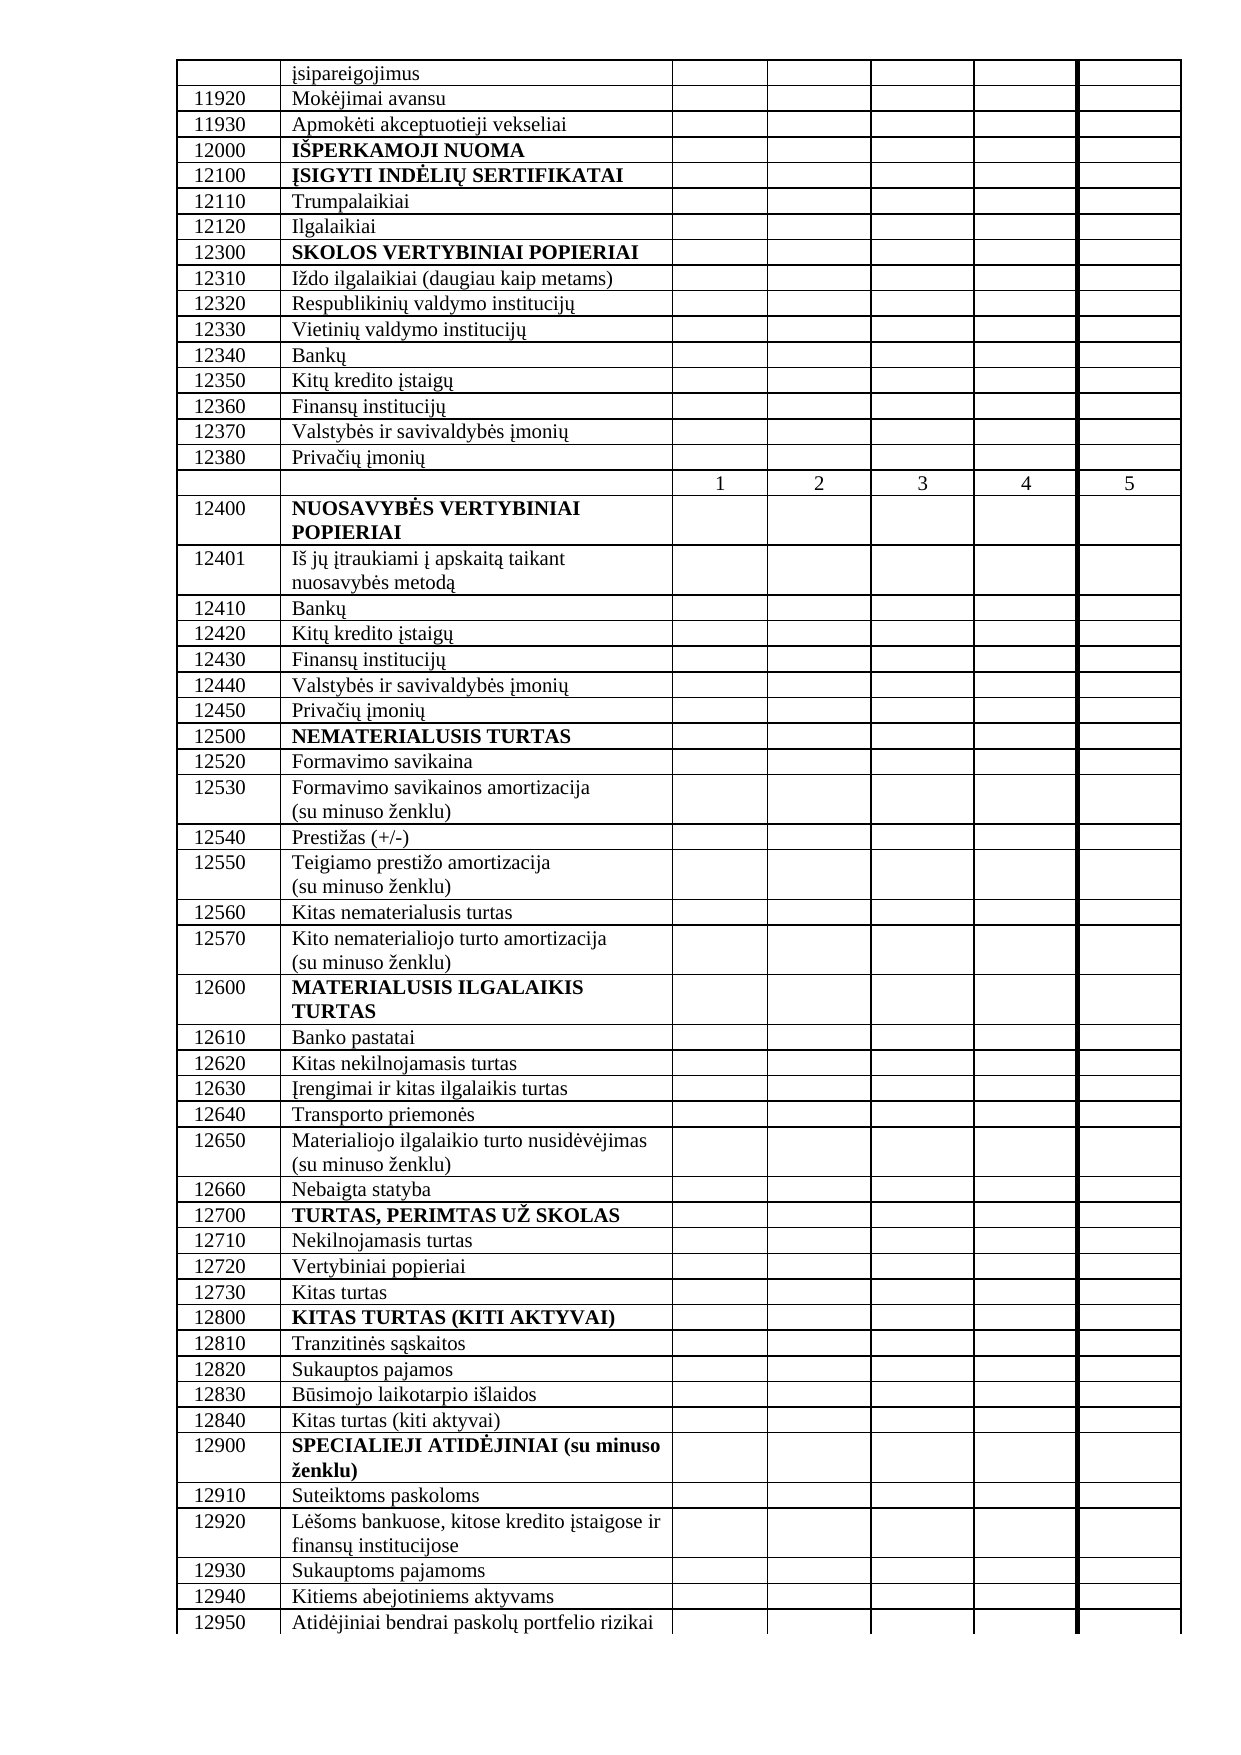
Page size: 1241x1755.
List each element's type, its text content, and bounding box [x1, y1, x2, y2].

table_cell [872, 343, 973, 367]
table_cell 1 [673, 471, 767, 495]
table_cell [872, 240, 973, 264]
table_cell 12800 [178, 1305, 280, 1329]
table_cell [872, 825, 973, 849]
table_cell [975, 1305, 1075, 1329]
table_cell [673, 1584, 767, 1608]
table_cell [872, 86, 973, 110]
table_cell [768, 163, 870, 187]
table_cell [768, 317, 870, 341]
table_cell [872, 750, 973, 773]
table_cell [673, 1509, 767, 1557]
table_cell [872, 1280, 973, 1304]
table_cell [975, 1228, 1075, 1252]
table_cell [1080, 317, 1180, 341]
table_cell [975, 673, 1075, 697]
table_cell Sukauptos pajamos [281, 1357, 672, 1381]
table_cell [768, 394, 870, 418]
table_cell [975, 1102, 1075, 1126]
table_cell [1080, 86, 1180, 110]
table_cell [1080, 750, 1180, 773]
table_cell [975, 1610, 1075, 1634]
table_cell [975, 698, 1075, 722]
table_cell Ilgalaikiai [281, 215, 672, 238]
table_cell [872, 394, 973, 418]
table_cell 12600 [178, 975, 280, 1023]
table_cell [673, 900, 767, 924]
table_cell [975, 343, 1075, 367]
table_cell KITAS TURTAS (KITI AKTYVAI) [281, 1305, 672, 1329]
table_cell [975, 926, 1075, 974]
table_cell [975, 647, 1075, 671]
table_cell 4 [975, 471, 1075, 495]
table_cell [1080, 975, 1180, 1023]
table_cell Finansų institucijų [281, 394, 672, 418]
table_cell [975, 1025, 1075, 1049]
table_cell 12700 [178, 1203, 280, 1227]
table_cell [872, 1254, 973, 1278]
table_cell 12730 [178, 1280, 280, 1304]
table_cell [1080, 1228, 1180, 1252]
table_cell 12640 [178, 1102, 280, 1126]
table_cell 12400 [178, 496, 280, 544]
table_cell [768, 698, 870, 722]
table_cell [975, 215, 1075, 238]
table_cell [673, 975, 767, 1023]
table_cell Suteiktoms paskoloms [281, 1483, 672, 1507]
table_cell Bankų [281, 596, 672, 620]
table_cell [673, 368, 767, 392]
table_cell Privačių įmonių [281, 698, 672, 722]
table_cell SPECIALIEJI ATIDĖJINIAI (su minuso ženklu) [281, 1433, 672, 1482]
table_cell [768, 240, 870, 264]
table_cell Nekilnojamasis turtas [281, 1228, 672, 1252]
table_cell [975, 825, 1075, 849]
table_cell Kitas turtas [281, 1280, 672, 1304]
table_cell [1080, 445, 1180, 469]
table_cell [872, 1558, 973, 1582]
table_cell [673, 1203, 767, 1227]
table_cell [872, 724, 973, 748]
table_cell Vietinių valdymo institucijų [281, 317, 672, 341]
table_cell [768, 291, 870, 315]
table_cell [673, 926, 767, 974]
table_cell [975, 112, 1075, 136]
table_cell [872, 698, 973, 722]
table_cell [872, 926, 973, 974]
table_cell [673, 240, 767, 264]
table_cell [673, 163, 767, 187]
table_cell [1080, 394, 1180, 418]
table_cell [872, 546, 973, 594]
table_cell Banko pastatai [281, 1025, 672, 1049]
table_cell 12920 [178, 1509, 280, 1557]
table_cell 11930 [178, 112, 280, 136]
table_cell [673, 394, 767, 418]
table_cell [673, 1128, 767, 1176]
table_cell [975, 975, 1075, 1023]
table_cell [872, 496, 973, 544]
table_cell Būsimojo laikotarpio išlaidos [281, 1382, 672, 1406]
table_cell 12110 [178, 189, 280, 213]
table_cell [768, 496, 870, 544]
table_cell [768, 926, 870, 974]
table_cell 12500 [178, 724, 280, 748]
table_cell [768, 1382, 870, 1406]
table_cell Kitų kredito įstaigų [281, 621, 672, 645]
table_cell ĮSIGYTI INDĖLIŲ SERTIFIKATAI [281, 163, 672, 187]
table_cell [872, 291, 973, 315]
table_cell [872, 61, 973, 85]
table_cell [872, 1025, 973, 1049]
table_cell [1080, 1483, 1180, 1507]
table_cell Iš jų įtraukiami į apskaitą taikant nuosavybės metodą [281, 546, 672, 594]
table_cell [768, 61, 870, 85]
table_cell [975, 189, 1075, 213]
table_cell 12401 [178, 546, 280, 594]
table_cell [1080, 647, 1180, 671]
table_cell Finansų institucijų [281, 647, 672, 671]
table_cell [872, 1228, 973, 1252]
table_cell [1080, 61, 1180, 85]
table_cell [872, 1357, 973, 1381]
table_cell [975, 1382, 1075, 1406]
table_cell [975, 1433, 1075, 1482]
table_cell Kitiems abejotiniems aktyvams [281, 1584, 672, 1608]
table_cell [768, 1584, 870, 1608]
table_cell [768, 825, 870, 849]
table_cell [872, 163, 973, 187]
table_cell [975, 1357, 1075, 1381]
table_cell [1080, 1357, 1180, 1381]
table_cell [975, 1203, 1075, 1227]
table_cell [1080, 112, 1180, 136]
table_cell Formavimo savikaina [281, 750, 672, 773]
table_cell [673, 1280, 767, 1304]
table_cell [768, 445, 870, 469]
table_cell [768, 673, 870, 697]
table_cell 12380 [178, 445, 280, 469]
table_cell [975, 496, 1075, 544]
table_cell [872, 215, 973, 238]
table_cell 12120 [178, 215, 280, 238]
table_cell [1080, 850, 1180, 898]
table_cell [768, 1331, 870, 1355]
table_cell [768, 1177, 870, 1201]
table_cell [872, 1305, 973, 1329]
table_cell 12710 [178, 1228, 280, 1252]
table_cell [975, 1331, 1075, 1355]
table_cell [975, 291, 1075, 315]
table_cell [975, 266, 1075, 290]
table_cell [1080, 1558, 1180, 1582]
table_cell [673, 1254, 767, 1278]
table_cell [975, 368, 1075, 392]
table_cell [768, 750, 870, 773]
table_cell 12550 [178, 850, 280, 898]
table_cell [768, 546, 870, 594]
table_cell 12650 [178, 1128, 280, 1176]
table_cell [768, 724, 870, 748]
table_cell [768, 647, 870, 671]
table_cell TURTAS, PERIMTAS UŽ SKOLAS [281, 1203, 672, 1227]
table_cell Transporto priemonės [281, 1102, 672, 1126]
table_cell [673, 1228, 767, 1252]
table_cell [872, 1203, 973, 1227]
table_cell [768, 112, 870, 136]
table_cell [673, 673, 767, 697]
table_cell [872, 1076, 973, 1100]
table_cell [1080, 1305, 1180, 1329]
table_cell NEMATERIALUSIS TURTAS [281, 724, 672, 748]
table_cell [872, 266, 973, 290]
table_cell [872, 647, 973, 671]
table_cell [1080, 1509, 1180, 1557]
table_cell 12660 [178, 1177, 280, 1201]
table_cell Vertybiniai popieriai [281, 1254, 672, 1278]
table_cell [768, 1483, 870, 1507]
table_cell [975, 1483, 1075, 1507]
table_cell Įrengimai ir kitas ilgalaikis turtas [281, 1076, 672, 1100]
table_cell [673, 317, 767, 341]
table_cell Kitas turtas (kiti aktyvai) [281, 1408, 672, 1432]
table_cell [872, 1408, 973, 1432]
table_cell [768, 343, 870, 367]
table_cell Prestižas (+/-) [281, 825, 672, 849]
table_cell [975, 61, 1075, 85]
table_cell 11920 [178, 86, 280, 110]
table_cell Atidėjiniai bendrai paskolų portfelio rizikai [281, 1610, 672, 1634]
table_cell 12930 [178, 1558, 280, 1582]
table_cell 12900 [178, 1433, 280, 1482]
table_cell [768, 1203, 870, 1227]
table_cell [768, 850, 870, 898]
table_cell [673, 621, 767, 645]
table_cell [768, 1509, 870, 1557]
table_cell 5 [1080, 471, 1180, 495]
table_cell [975, 900, 1075, 924]
table_cell [768, 900, 870, 924]
table_cell [975, 596, 1075, 620]
table_cell [975, 1076, 1075, 1100]
table_cell 12300 [178, 240, 280, 264]
table_cell 12430 [178, 647, 280, 671]
table_cell [1080, 546, 1180, 594]
table_cell [673, 1558, 767, 1582]
table_cell 12000 [178, 138, 280, 162]
table_cell [768, 1128, 870, 1176]
table_cell Teigiamo prestižo amortizacija (su minuso ženklu) [281, 850, 672, 898]
table_cell [768, 1408, 870, 1432]
table_cell [975, 1408, 1075, 1432]
table_cell [673, 61, 767, 85]
table_cell [1080, 825, 1180, 849]
table_cell 12840 [178, 1408, 280, 1432]
table_cell [673, 343, 767, 367]
table_cell [673, 596, 767, 620]
table_cell [1080, 240, 1180, 264]
table_cell 12910 [178, 1483, 280, 1507]
table_cell 12620 [178, 1051, 280, 1075]
table_cell [872, 189, 973, 213]
table_cell [673, 1305, 767, 1329]
table_cell 12520 [178, 750, 280, 773]
table_cell [768, 86, 870, 110]
table_cell 12950 [178, 1610, 280, 1634]
table_cell 12630 [178, 1076, 280, 1100]
table_cell [975, 1280, 1075, 1304]
table_cell 12560 [178, 900, 280, 924]
table_cell [673, 647, 767, 671]
table_cell 12610 [178, 1025, 280, 1049]
table_cell [1080, 926, 1180, 974]
table_cell [673, 1408, 767, 1432]
table_cell [768, 1228, 870, 1252]
table_cell [872, 1382, 973, 1406]
table_cell [1080, 368, 1180, 392]
table_cell [975, 240, 1075, 264]
table_cell Privačių įmonių [281, 445, 672, 469]
table_cell [178, 61, 280, 85]
table_cell Nebaigta statyba [281, 1177, 672, 1201]
table_cell [1080, 1331, 1180, 1355]
table_cell [673, 1382, 767, 1406]
table_cell [673, 750, 767, 773]
table_cell [872, 621, 973, 645]
table_cell [872, 850, 973, 898]
table_cell [768, 368, 870, 392]
table_cell [1080, 596, 1180, 620]
table_cell [1080, 189, 1180, 213]
table_cell Apmokėti akceptuotieji vekseliai [281, 112, 672, 136]
table_cell [673, 825, 767, 849]
table_cell [768, 189, 870, 213]
table_cell 2 [768, 471, 870, 495]
table_cell Kitų kredito įstaigų [281, 368, 672, 392]
table_cell [768, 1305, 870, 1329]
table_cell [768, 420, 870, 443]
table_cell [1080, 1610, 1180, 1634]
table_cell Valstybės ir savivaldybės įmonių [281, 673, 672, 697]
table_cell [1080, 163, 1180, 187]
table_cell 12350 [178, 368, 280, 392]
table_cell [1080, 900, 1180, 924]
table_cell [975, 138, 1075, 162]
table_cell 12340 [178, 343, 280, 367]
table_cell 12370 [178, 420, 280, 443]
table_cell [975, 724, 1075, 748]
table_cell [872, 138, 973, 162]
table_cell Tranzitinės sąskaitos [281, 1331, 672, 1355]
table_cell [1080, 1280, 1180, 1304]
table_cell [673, 1177, 767, 1201]
table_cell Formavimo savikainos amortizacija (su minuso ženklu) [281, 775, 672, 823]
table_cell [1080, 138, 1180, 162]
table_cell [673, 1610, 767, 1634]
table_cell [673, 1051, 767, 1075]
table_cell [673, 1483, 767, 1507]
table_cell [872, 317, 973, 341]
table_cell [673, 1102, 767, 1126]
table_cell Kitas nekilnojamasis turtas [281, 1051, 672, 1075]
table_cell [975, 850, 1075, 898]
table_cell [768, 1025, 870, 1049]
table_cell [872, 975, 973, 1023]
table_cell [975, 775, 1075, 823]
table_cell [872, 1177, 973, 1201]
table_cell [975, 1254, 1075, 1278]
table_cell [1080, 1102, 1180, 1126]
table_cell [768, 1280, 870, 1304]
table_cell [975, 1509, 1075, 1557]
table_cell [975, 394, 1075, 418]
table_cell [768, 1357, 870, 1381]
table_cell [1080, 1025, 1180, 1049]
table_cell [768, 1051, 870, 1075]
table_cell [768, 266, 870, 290]
table_cell [872, 1128, 973, 1176]
table_cell 12570 [178, 926, 280, 974]
table_cell [975, 546, 1075, 594]
table_cell Valstybės ir savivaldybės įmonių [281, 420, 672, 443]
table_cell 12100 [178, 163, 280, 187]
table_cell [673, 291, 767, 315]
table_cell 12320 [178, 291, 280, 315]
table_cell [673, 1433, 767, 1482]
table_cell [673, 724, 767, 748]
table_cell [872, 112, 973, 136]
table_cell įsipareigojimus [281, 61, 672, 85]
table_cell [872, 1102, 973, 1126]
table_cell 12450 [178, 698, 280, 722]
table_cell [872, 673, 973, 697]
table_cell 12940 [178, 1584, 280, 1608]
table_cell [1080, 420, 1180, 443]
table_cell Iždo ilgalaikiai (daugiau kaip metams) [281, 266, 672, 290]
table_cell Respublikinių valdymo institucijų [281, 291, 672, 315]
table_cell [872, 900, 973, 924]
table_cell [673, 1331, 767, 1355]
table_cell [975, 86, 1075, 110]
table_cell [768, 1610, 870, 1634]
table_cell [975, 1177, 1075, 1201]
table_cell [872, 1610, 973, 1634]
table_cell [768, 138, 870, 162]
table_cell [872, 1509, 973, 1557]
table_cell [768, 596, 870, 620]
table_cell [1080, 1382, 1180, 1406]
table_cell [1080, 698, 1180, 722]
table_cell 12810 [178, 1331, 280, 1355]
table_cell IŠPERKAMOJI NUOMA [281, 138, 672, 162]
table_cell [872, 420, 973, 443]
table_cell [673, 215, 767, 238]
table_cell 3 [872, 471, 973, 495]
table_cell [872, 368, 973, 392]
table_cell [1080, 1433, 1180, 1482]
table_cell [1080, 291, 1180, 315]
table_cell 12440 [178, 673, 280, 697]
table_cell [673, 189, 767, 213]
table_cell [872, 445, 973, 469]
table_cell [673, 496, 767, 544]
table_cell [673, 775, 767, 823]
table_cell NUOSAVYBĖS VERTYBINIAI POPIERIAI [281, 496, 672, 544]
table_cell [673, 1357, 767, 1381]
table_cell [1080, 673, 1180, 697]
table_cell [1080, 1177, 1180, 1201]
table_cell [1080, 1584, 1180, 1608]
table_cell [872, 1051, 973, 1075]
table_cell [1080, 775, 1180, 823]
table_cell 12330 [178, 317, 280, 341]
table_cell 12360 [178, 394, 280, 418]
table_cell [975, 750, 1075, 773]
table_cell [975, 1558, 1075, 1582]
table_cell 12420 [178, 621, 280, 645]
table_cell [975, 163, 1075, 187]
table_cell 12720 [178, 1254, 280, 1278]
table_cell [1080, 724, 1180, 748]
table_cell [1080, 1203, 1180, 1227]
table_cell [178, 471, 280, 495]
table_cell [1080, 215, 1180, 238]
table_cell Kito nematerialiojo turto amortizacija (su minuso ženklu) [281, 926, 672, 974]
table_cell [872, 1584, 973, 1608]
table_cell Mokėjimai avansu [281, 86, 672, 110]
table_cell [1080, 1051, 1180, 1075]
table_cell [975, 1584, 1075, 1608]
table_cell [768, 621, 870, 645]
table_cell [1080, 496, 1180, 544]
table_cell [673, 546, 767, 594]
table_cell [872, 1433, 973, 1482]
table_cell [768, 1102, 870, 1126]
table_cell [673, 445, 767, 469]
table_cell 12530 [178, 775, 280, 823]
table_cell Lėšoms bankuose, kitose kredito įstaigose ir finansų institucijose [281, 1509, 672, 1557]
table_cell [872, 775, 973, 823]
table_cell [673, 1076, 767, 1100]
table_cell 12830 [178, 1382, 280, 1406]
table_cell Materialiojo ilgalaikio turto nusidėvėjimas (su minuso ženklu) [281, 1128, 672, 1176]
table_cell 12820 [178, 1357, 280, 1381]
table_cell [1080, 1128, 1180, 1176]
table_cell [673, 850, 767, 898]
table_cell [1080, 1408, 1180, 1432]
table_cell [1080, 1254, 1180, 1278]
table_cell [768, 1433, 870, 1482]
table_cell [768, 215, 870, 238]
table_cell [768, 775, 870, 823]
table_cell [975, 445, 1075, 469]
table_cell [673, 112, 767, 136]
table_cell [975, 317, 1075, 341]
table_cell [975, 420, 1075, 443]
table_cell [872, 1483, 973, 1507]
table_cell [673, 138, 767, 162]
table_cell Trumpalaikiai [281, 189, 672, 213]
table_cell SKOLOS VERTYBINIAI POPIERIAI [281, 240, 672, 264]
table_cell 12410 [178, 596, 280, 620]
table_cell [673, 266, 767, 290]
table_cell [872, 1331, 973, 1355]
table_cell [673, 420, 767, 443]
table_cell [768, 975, 870, 1023]
table_cell 12540 [178, 825, 280, 849]
table_cell [673, 1025, 767, 1049]
table_cell [673, 86, 767, 110]
table_cell [1080, 266, 1180, 290]
table_cell 12310 [178, 266, 280, 290]
table_cell Kitas nematerialusis turtas [281, 900, 672, 924]
table_cell [975, 1128, 1075, 1176]
table_cell [768, 1254, 870, 1278]
table_cell [975, 1051, 1075, 1075]
table_cell [673, 698, 767, 722]
table_cell [768, 1076, 870, 1100]
table_cell [975, 621, 1075, 645]
table_cell Sukauptoms pajamoms [281, 1558, 672, 1582]
table_cell Bankų [281, 343, 672, 367]
table_cell [1080, 1076, 1180, 1100]
table_cell [768, 1558, 870, 1582]
table_cell [872, 596, 973, 620]
table_cell [281, 471, 672, 495]
table_cell [1080, 343, 1180, 367]
table_cell [1080, 621, 1180, 645]
table_cell MATERIALUSIS ILGALAIKIS TURTAS [281, 975, 672, 1023]
